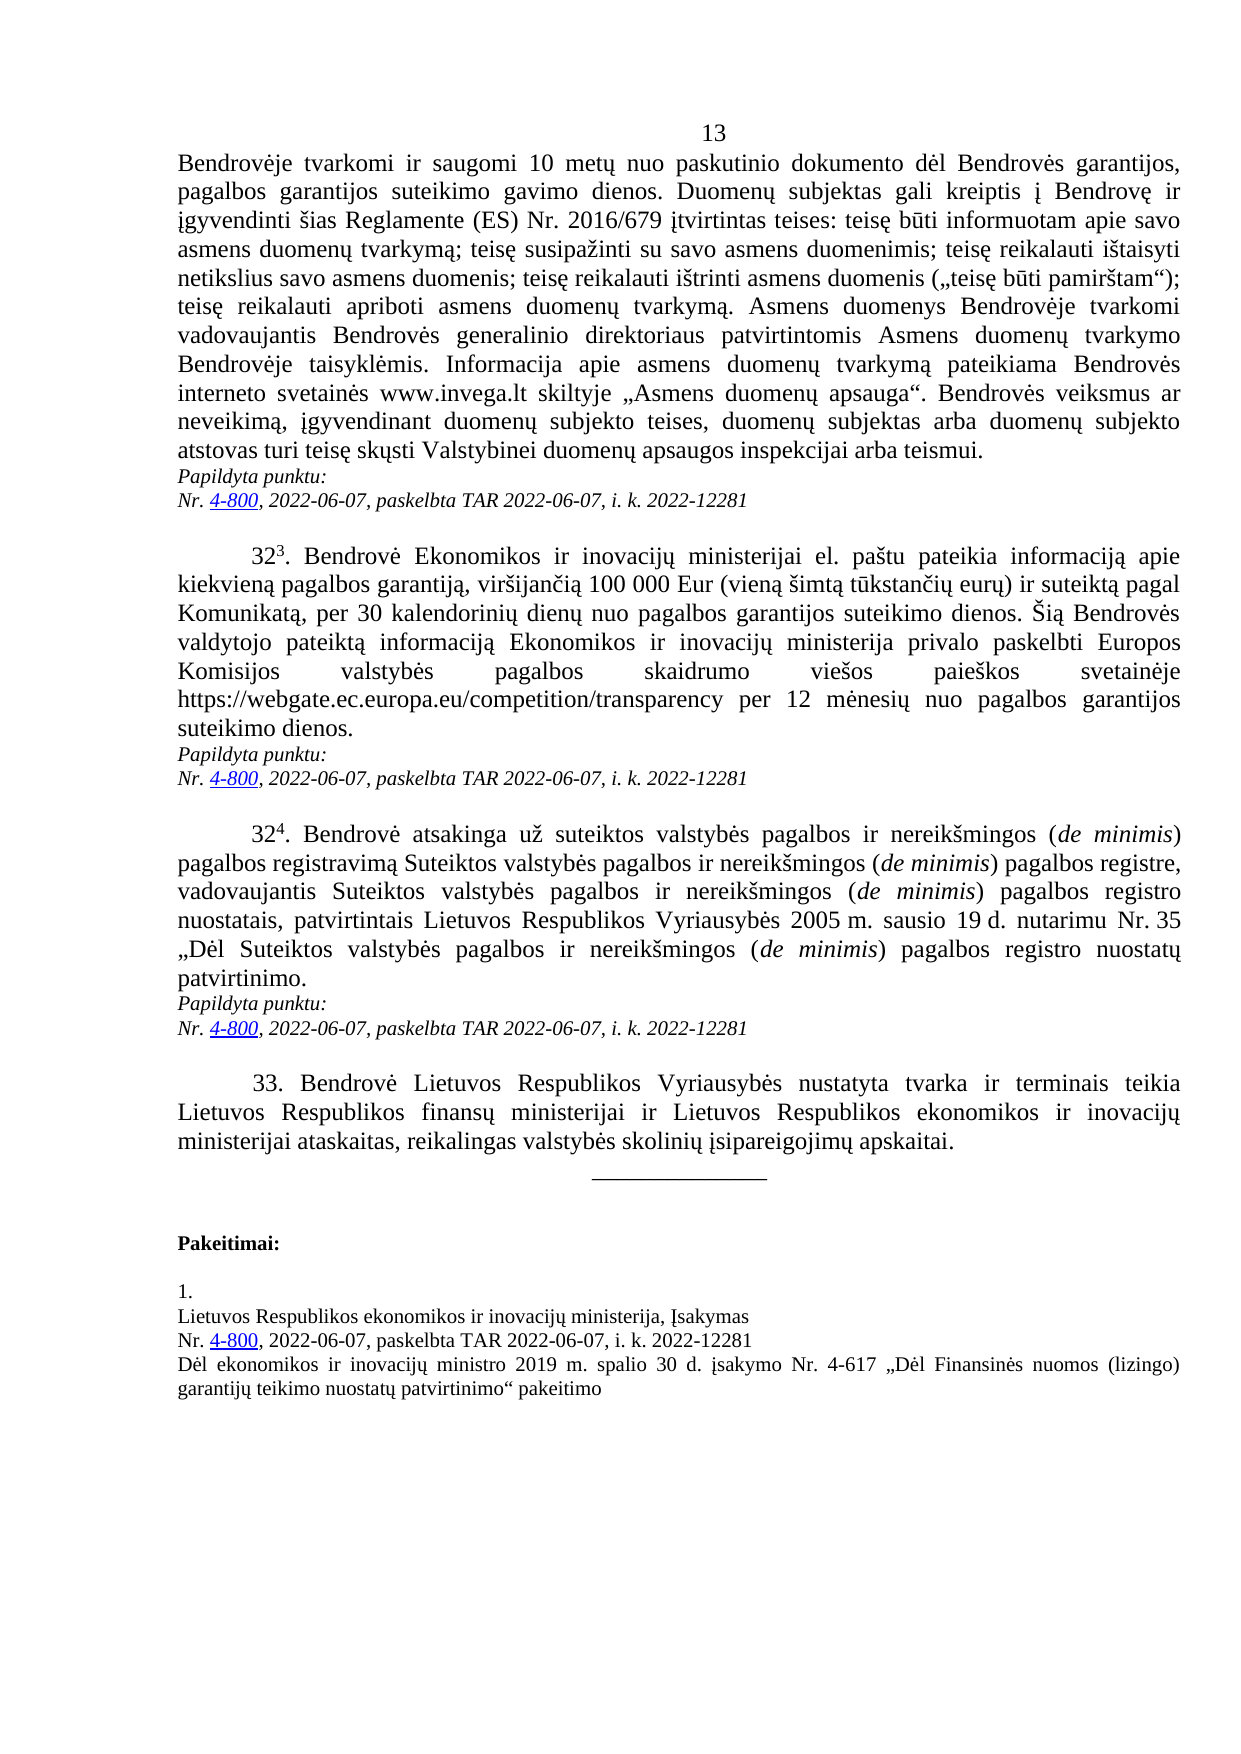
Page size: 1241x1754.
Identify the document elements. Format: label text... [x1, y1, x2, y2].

text 33. Bendrovė Lietuvos Respublikos Vyriausybės nustatyta tvarka ir terminais teikia Lietuvos Respublikos finansų ministerijai ir Lietuvos Respublikos ekonomikos ir inovacijų ministerijai ataskaitas, reikalingas valstybės skolinių įsipareigojimų apskaitai. [177, 1068, 1181, 1154]
text Nr. 4-800, 2022-06-07, paskelbta TAR 2022-06-07, i. k. 2022-12281 [177, 488, 1181, 512]
text Papildyta punktu: [177, 464, 1181, 488]
text 323. Bendrovė Ekonomikos ir inovacijų ministerijai el. paštu pateikia informaciją apie kiekvieną pagalbos garantiją, viršijančią 100 000 Eur (vieną šimtą tūkstančių eurų) ir suteiktą pagal Komunikatą, per 30 kalendorinių dienų nuo pagalbos garantijos suteikimo dienos. Šią Bendrovės valdytojo pateiktą informaciją Ekonomikos ir inovacijų ministerija privalo paskelbti Europos Komisijos valstybės pagalbos skaidrumo viešos paieškos svetainėje https://webgate.ec.europa.eu/competition/transparency per 12 mėnesių nuo pagalbos garantijos suteikimo dienos. [177, 541, 1181, 742]
text Dėl ekonomikos ir inovacijų ministro 2019 m. spalio 30 d. įsakymo Nr. 4-617 „Dėl Finansinės nuomos (lizingo) garantijų teikimo nuostatų patvirtinimo“ pakeitimo [177, 1352, 1181, 1400]
text Nr. 4-800, 2022-06-07, paskelbta TAR 2022-06-07, i. k. 2022-12281 [177, 1328, 1181, 1352]
text Papildyta punktu: [177, 742, 1181, 766]
text Papildyta punktu: [177, 991, 1181, 1015]
text 324. Bendrovė atsakinga už suteiktos valstybės pagalbos ir nereikšmingos (de minimis) pagalbos registravimą Suteiktos valstybės pagalbos ir nereikšmingos (de minimis) pagalbos registre, vadovaujantis Suteiktos valstybės pagalbos ir nereikšmingos (de minimis) pagalbos registro nuostatais, patvirtintais Lietuvos Respublikos Vyriausybės 2005 m. sausio 19 d. nutarimu Nr. 35 „Dėl Suteiktos valstybės pagalbos ir nereikšmingos (de minimis) pagalbos registro nuostatų patvirtinimo. [177, 819, 1181, 991]
text Lietuvos Respublikos ekonomikos ir inovacijų ministerija, Įsakymas [177, 1303, 1181, 1328]
text Nr. 4-800, 2022-06-07, paskelbta TAR 2022-06-07, i. k. 2022-12281 [177, 1015, 1181, 1039]
text 1. [177, 1279, 1181, 1303]
text Bendrovėje tvarkomi ir saugomi 10 metų nuo paskutinio dokumento dėl Bendrovės garantijos, pagalbos garantijos suteikimo gavimo dienos. Duomenų subjektas gali kreiptis į Bendrovę ir įgyvendinti šias Reglamente (ES) Nr. 2016/679 įtvirtintas teises: teisę būti informuotam apie savo asmens duomenų tvarkymą; teisę susipažinti su savo asmens duomenimis; teisę reikalauti ištaisyti netikslius savo asmens duomenis; teisę reikalauti ištrinti asmens duomenis („teisę būti pamirštam“); teisę reikalauti apriboti asmens duomenų tvarkymą. Asmens duomenys Bendrovėje tvarkomi vadovaujantis Bendrovės generalinio direktoriaus patvirtintomis Asmens duomenų tvarkymo Bendrovėje taisyklėmis. Informacija apie asmens duomenų tvarkymą pateikiama Bendrovės interneto svetainės www.invega.lt skiltyje „Asmens duomenų apsauga“. Bendrovės veiksmus ar neveikimą, įgyvendinant duomenų subjekto teises, duomenų subjektas arba duomenų subjekto atstovas turi teisę skųsti Valstybinei duomenų apsaugos inspekcijai arba teismui. [177, 148, 1181, 464]
text ______________ [177, 1154, 1181, 1183]
text Nr. 4-800, 2022-06-07, paskelbta TAR 2022-06-07, i. k. 2022-12281 [177, 766, 1181, 790]
text Pakeitimai: [177, 1231, 1181, 1255]
